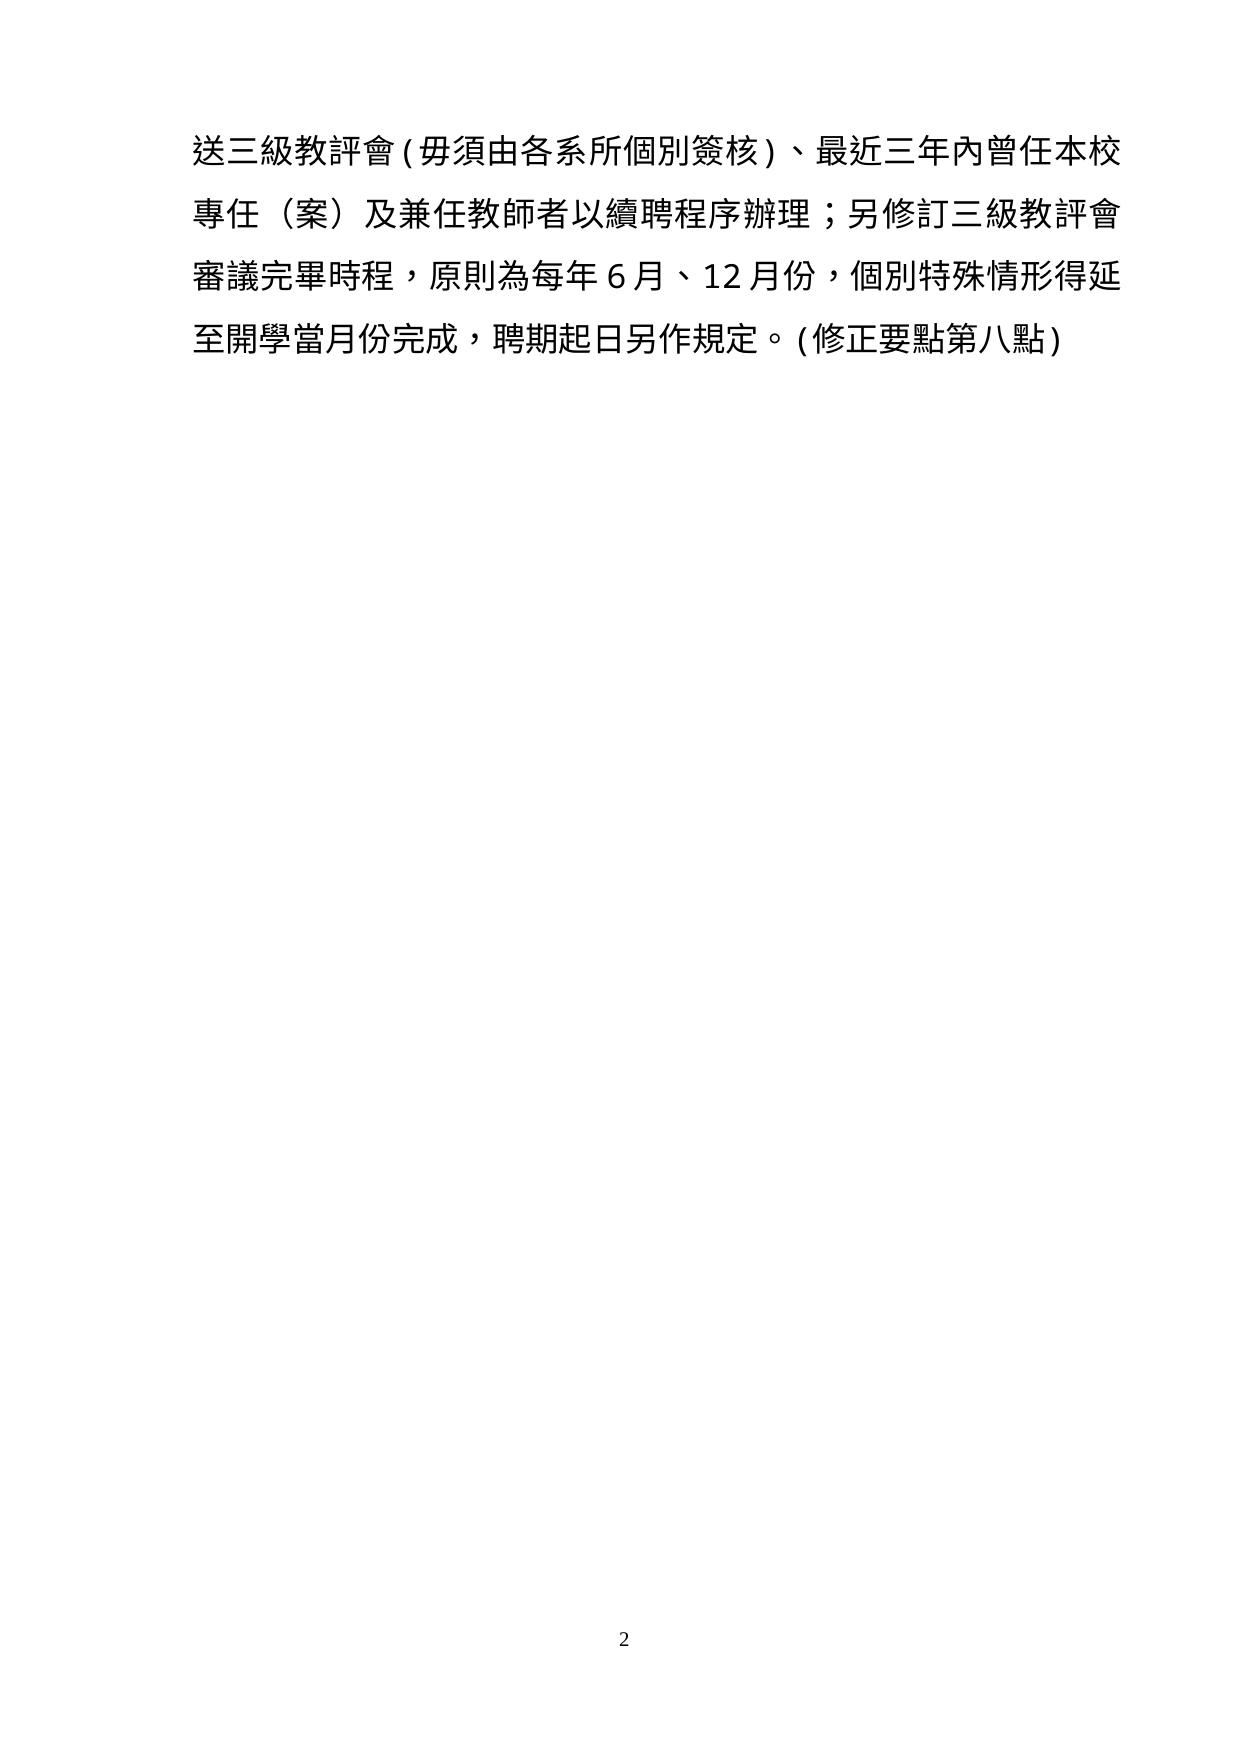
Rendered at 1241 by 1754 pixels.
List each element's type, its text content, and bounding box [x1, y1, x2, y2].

text 送三級教評會(毋須由各系所個別簽核)、最近三年內曾任本校專任（案）及兼任教師者以續聘程序辦理；另修訂三級教評會審議完畢時程，原則為每年6月、12月份，個別特殊情形得延至開學當月份完成，聘期起日另作規定。(修正要點第八點) [118, 108, 1122, 358]
